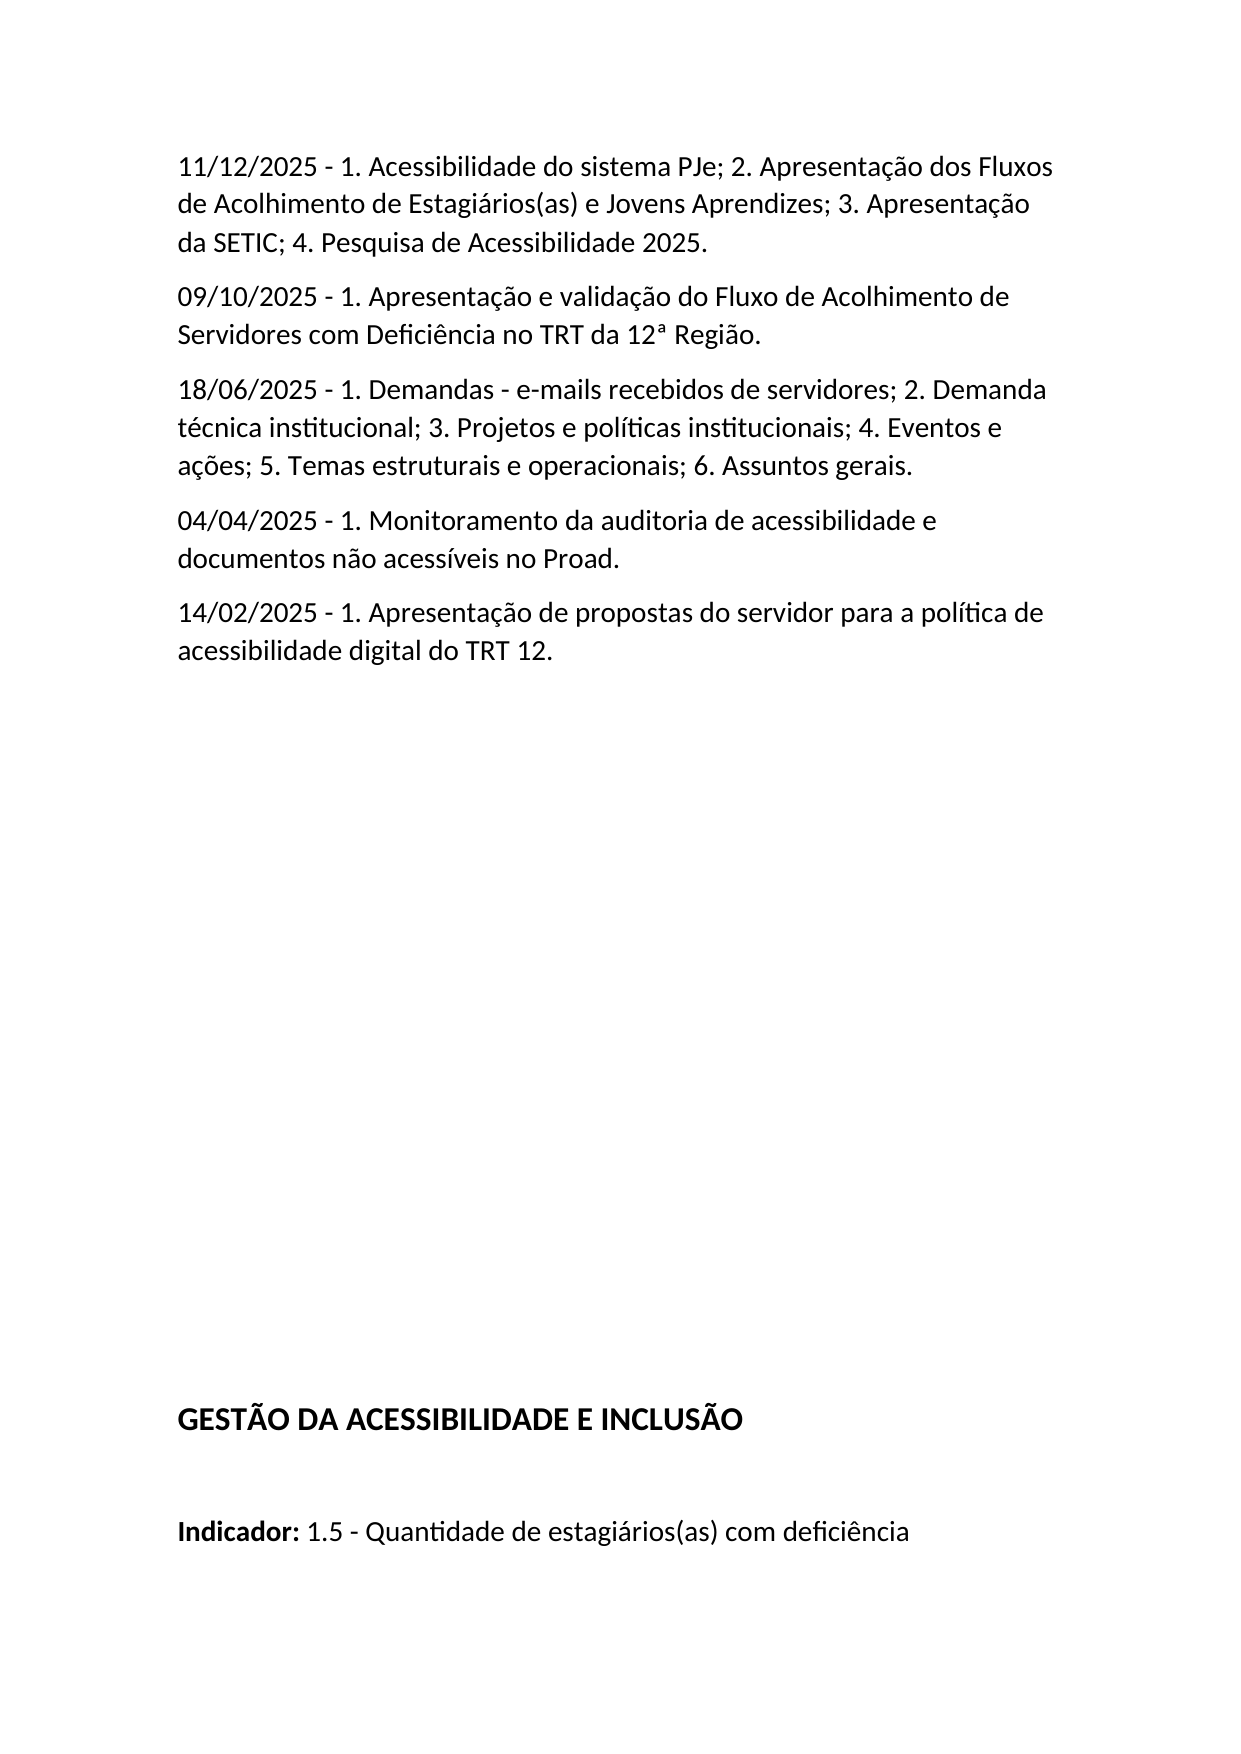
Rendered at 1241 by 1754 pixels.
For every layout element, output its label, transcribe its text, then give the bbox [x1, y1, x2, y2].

text 18/06/2025 - 1. Demandas - e-mails recebidos de servidores; 2. Demanda técnica institucional; 3. Projetos e políticas institucionais; 4. Eventos e ações; 5. Temas estruturais e operacionais; 6. Assuntos gerais. [177, 371, 1063, 483]
text 09/10/2025 - 1. Apresentação e validação do Fluxo de Acolhimento de Servidores com Deficiência no TRT da 12ª Região. [177, 278, 1063, 352]
text GESTÃO DA ACESSIBILIDADE E INCLUSÃO [177, 1398, 1063, 1439]
text Indicador: 1.5 - Quantidade de estagiários(as) com deficiência [177, 1513, 1063, 1549]
text 14/02/2025 - 1. Apresentação de propostas do servidor para a política de acessibilidade digital do TRT 12. [177, 594, 1063, 668]
text 11/12/2025 - 1. Acessibilidade do sistema PJe; 2. Apresentação dos Fluxos de Acolhimento de Estagiários(as) e Jovens Aprendizes; 3. Apresentação da SETIC; 4. Pesquisa de Acessibilidade 2025. [177, 148, 1063, 259]
text 04/04/2025 - 1. Monitoramento da auditoria de acessibilidade e documentos não acessíveis no Proad. [177, 502, 1063, 575]
